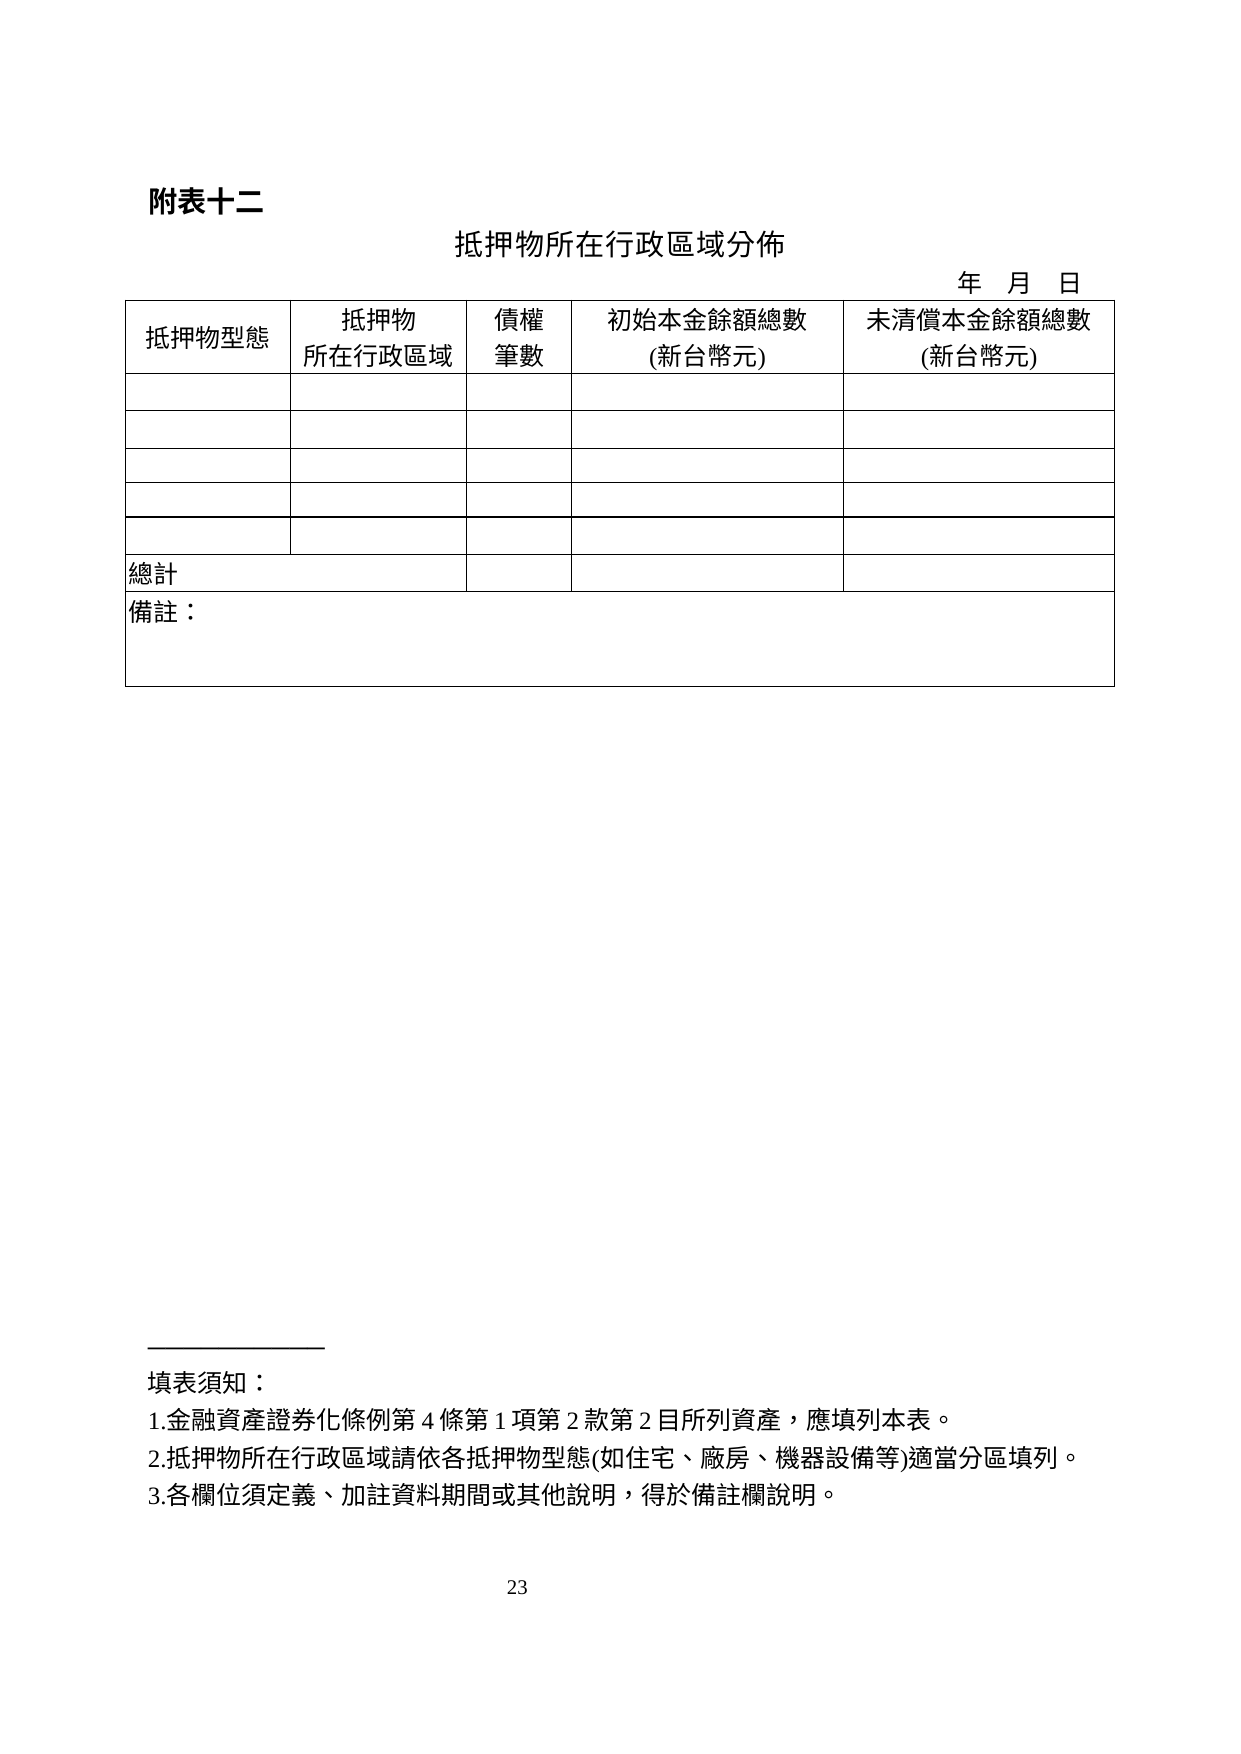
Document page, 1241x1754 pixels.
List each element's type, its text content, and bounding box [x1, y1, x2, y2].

table_cell [572, 483, 843, 516]
table_cell [291, 449, 466, 482]
table_cell [467, 411, 571, 448]
table_cell [291, 411, 466, 448]
table_cell [572, 411, 843, 448]
table_cell [572, 518, 843, 554]
table_cell [126, 483, 290, 516]
table_cell [467, 374, 571, 410]
table_cell [844, 374, 1114, 410]
table_cell [572, 374, 843, 410]
table_cell [572, 555, 843, 591]
table_cell [844, 483, 1114, 516]
table_cell [844, 518, 1114, 554]
text 年 月 日 [148, 263, 1082, 299]
table_header 抵押物型態 [126, 301, 290, 373]
table_header 抵押物 所在行政區域 [291, 301, 466, 373]
text 3.各欄位須定義、加註資料期間或其他說明，得於備註欄說明。 [148, 1474, 1092, 1512]
table_cell 備註： [126, 592, 1114, 686]
table_cell [467, 555, 571, 591]
text ────────── [148, 1324, 1092, 1362]
table_cell [291, 518, 466, 554]
table_cell [844, 411, 1114, 448]
table_header 未清償本金餘額總數 (新台幣元) [844, 301, 1114, 373]
table_cell [572, 449, 843, 482]
table_header 初始本金餘額總數 (新台幣元) [572, 301, 843, 373]
table_cell [126, 518, 290, 554]
text 1.金融資產證券化條例第4條第1項第2款第2目所列資產，應填列本表。 [148, 1399, 1092, 1437]
table_cell [291, 483, 466, 516]
table_cell [467, 449, 571, 482]
table_cell [844, 449, 1114, 482]
table_cell [291, 374, 466, 410]
text 附表十二 [148, 179, 1092, 221]
table_cell 總計 [126, 555, 466, 591]
table_cell [126, 449, 290, 482]
table_cell [467, 483, 571, 516]
text 填表須知： [148, 1362, 1092, 1399]
table_cell [844, 555, 1114, 591]
text 2.抵押物所在行政區域請依各抵押物型態(如住宅、廠房、機器設備等)適當分區填列。 [148, 1437, 1092, 1474]
table_header 債權 筆數 [467, 301, 571, 373]
table_cell [126, 411, 290, 448]
text 抵押物所在行政區域分佈 [148, 221, 1092, 263]
table_cell [467, 518, 571, 554]
table_cell [126, 374, 290, 410]
